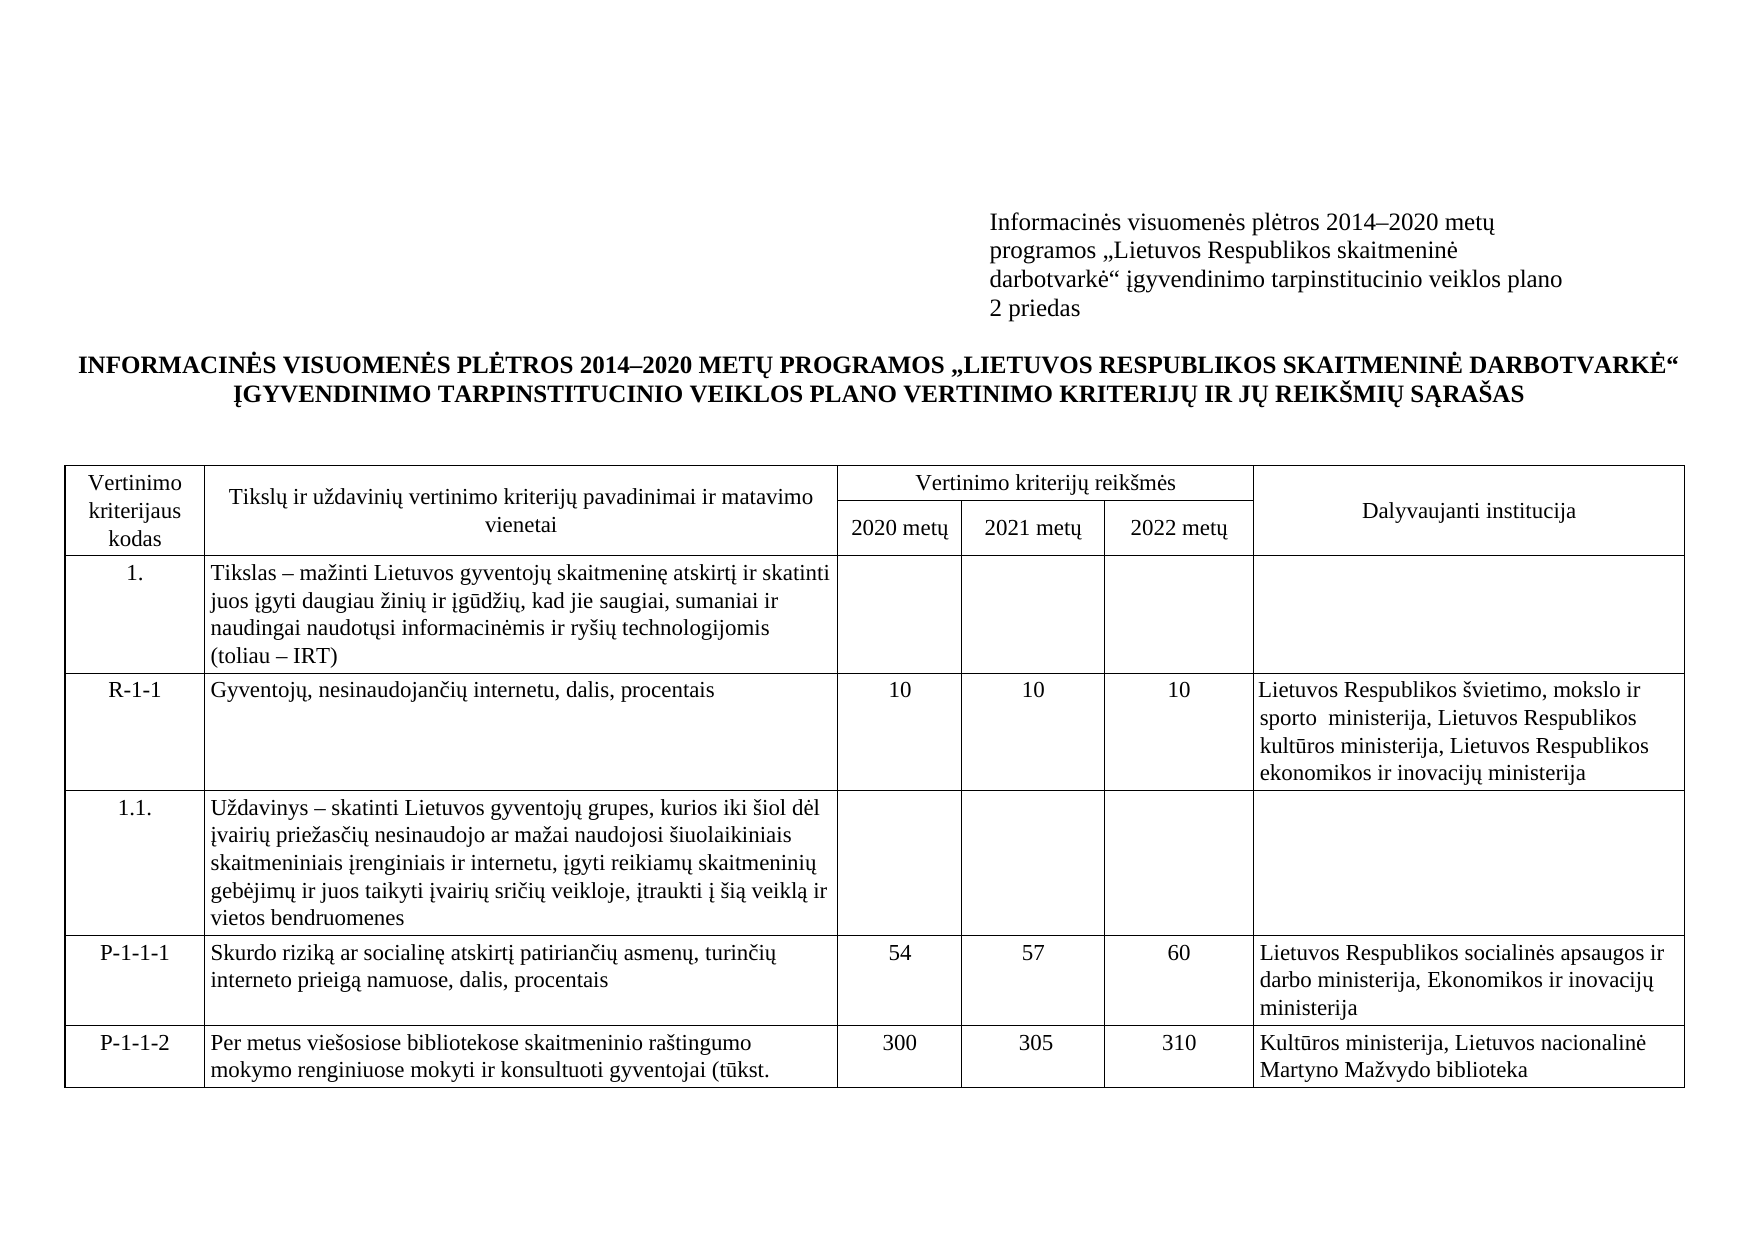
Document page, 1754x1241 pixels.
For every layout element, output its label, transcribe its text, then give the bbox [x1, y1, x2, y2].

table_cell [838, 791, 961, 935]
table_cell P-1-1-1 [66, 936, 204, 1025]
table_cell 10 [838, 674, 961, 790]
table_cell [962, 791, 1104, 935]
table_cell P-1-1-2 [66, 1026, 204, 1087]
table_cell Gyventojų, nesinaudojančių internetu, dalis, procentais [205, 674, 837, 790]
table_cell 10 [962, 674, 1104, 790]
table_cell 60 [1105, 936, 1253, 1025]
table_cell R-1-1 [66, 674, 204, 790]
table_header Vertinimo kriterijaus kodas [66, 466, 204, 555]
table_cell 300 [838, 1026, 961, 1087]
table_cell Uždavinys – skatinti Lietuvos gyventojų grupes, kurios iki šiol dėl įvairių priežasčių nesinaudojo ar mažai naudojosi šiuolaikiniais skaitmeniniais įrenginiais ir internetu, įgyti reikiamų skaitmeninių gebėjimų ir juos taikyti įvairių sričių veikloje, įtraukti į šią veiklą ir vietos bendruomenes [205, 791, 837, 935]
table_cell [838, 556, 961, 673]
table_cell [1254, 791, 1684, 935]
table_cell Tikslas – mažinti Lietuvos gyventojų skaitmeninę atskirtį ir skatinti juos įgyti daugiau žinių ir įgūdžių, kad jie saugiai, sumaniai ir naudingai naudotųsi informacinėmis ir ryšių technologijomis (toliau – IRT) [205, 556, 837, 673]
table_cell [1254, 556, 1684, 673]
table_cell 2021 metų [962, 501, 1104, 555]
table_cell 1.1. [66, 791, 204, 935]
table_cell 1. [66, 556, 204, 673]
table_cell 2020 metų [838, 501, 961, 555]
text programos „Lietuvos Respublikos skaitmeninė [989, 235, 1695, 264]
text INFORMACINĖS VISUOMENĖS PLĖTROS 2014–2020 METŲ PROGRAMOS „LIETUVOS RESPUBLIKOS SKAITMENINĖ DARBOTVARKĖ“ ĮGYVENDINIMO TARPINSTITUCINIO VEIKLOS PLANO VERTINIMO KRITERIJŲ IR JŲ REIKŠMIŲ SĄRAŠAS [63, 350, 1695, 408]
table_cell Lietuvos Respublikos socialinės apsaugos ir darbo ministerija, Ekonomikos ir inovacijų ministerija [1254, 936, 1684, 1025]
table_cell 57 [962, 936, 1104, 1025]
table_cell [1105, 791, 1253, 935]
table_cell 310 [1105, 1026, 1253, 1087]
table_cell Lietuvos Respublikos švietimo, mokslo ir sporto ministerija, Lietuvos Respublikos kultūros ministerija, Lietuvos Respublikos ekonomikos ir inovacijų ministerija [1254, 674, 1684, 790]
table_cell [962, 556, 1104, 673]
table_cell 10 [1105, 674, 1253, 790]
table_cell [1105, 556, 1253, 673]
table_cell 2022 metų [1105, 501, 1253, 555]
table_cell 54 [838, 936, 961, 1025]
table_header Tikslų ir uždavinių vertinimo kriterijų pavadinimai ir matavimo vienetai [205, 466, 837, 555]
table_header Vertinimo kriterijų reikšmės [838, 466, 1253, 500]
table_cell Skurdo riziką ar socialinę atskirtį patiriančių asmenų, turinčių interneto prieigą namuose, dalis, procentais [205, 936, 837, 1025]
text darbotvarkė“ įgyvendinimo tarpinstitucinio veiklos plano 2 priedas [989, 264, 1695, 322]
text Informacinės visuomenės plėtros 2014–2020 metų [989, 207, 1695, 235]
table_cell Kultūros ministerija, Lietuvos nacionalinė Martyno Mažvydo biblioteka [1254, 1026, 1684, 1087]
table_cell Per metus viešosiose bibliotekose skaitmeninio raštingumo mokymo renginiuose mokyti ir konsultuoti gyventojai (tūkst. [205, 1026, 837, 1087]
table_cell 305 [962, 1026, 1104, 1087]
table_header Dalyvaujanti institucija [1254, 466, 1684, 555]
